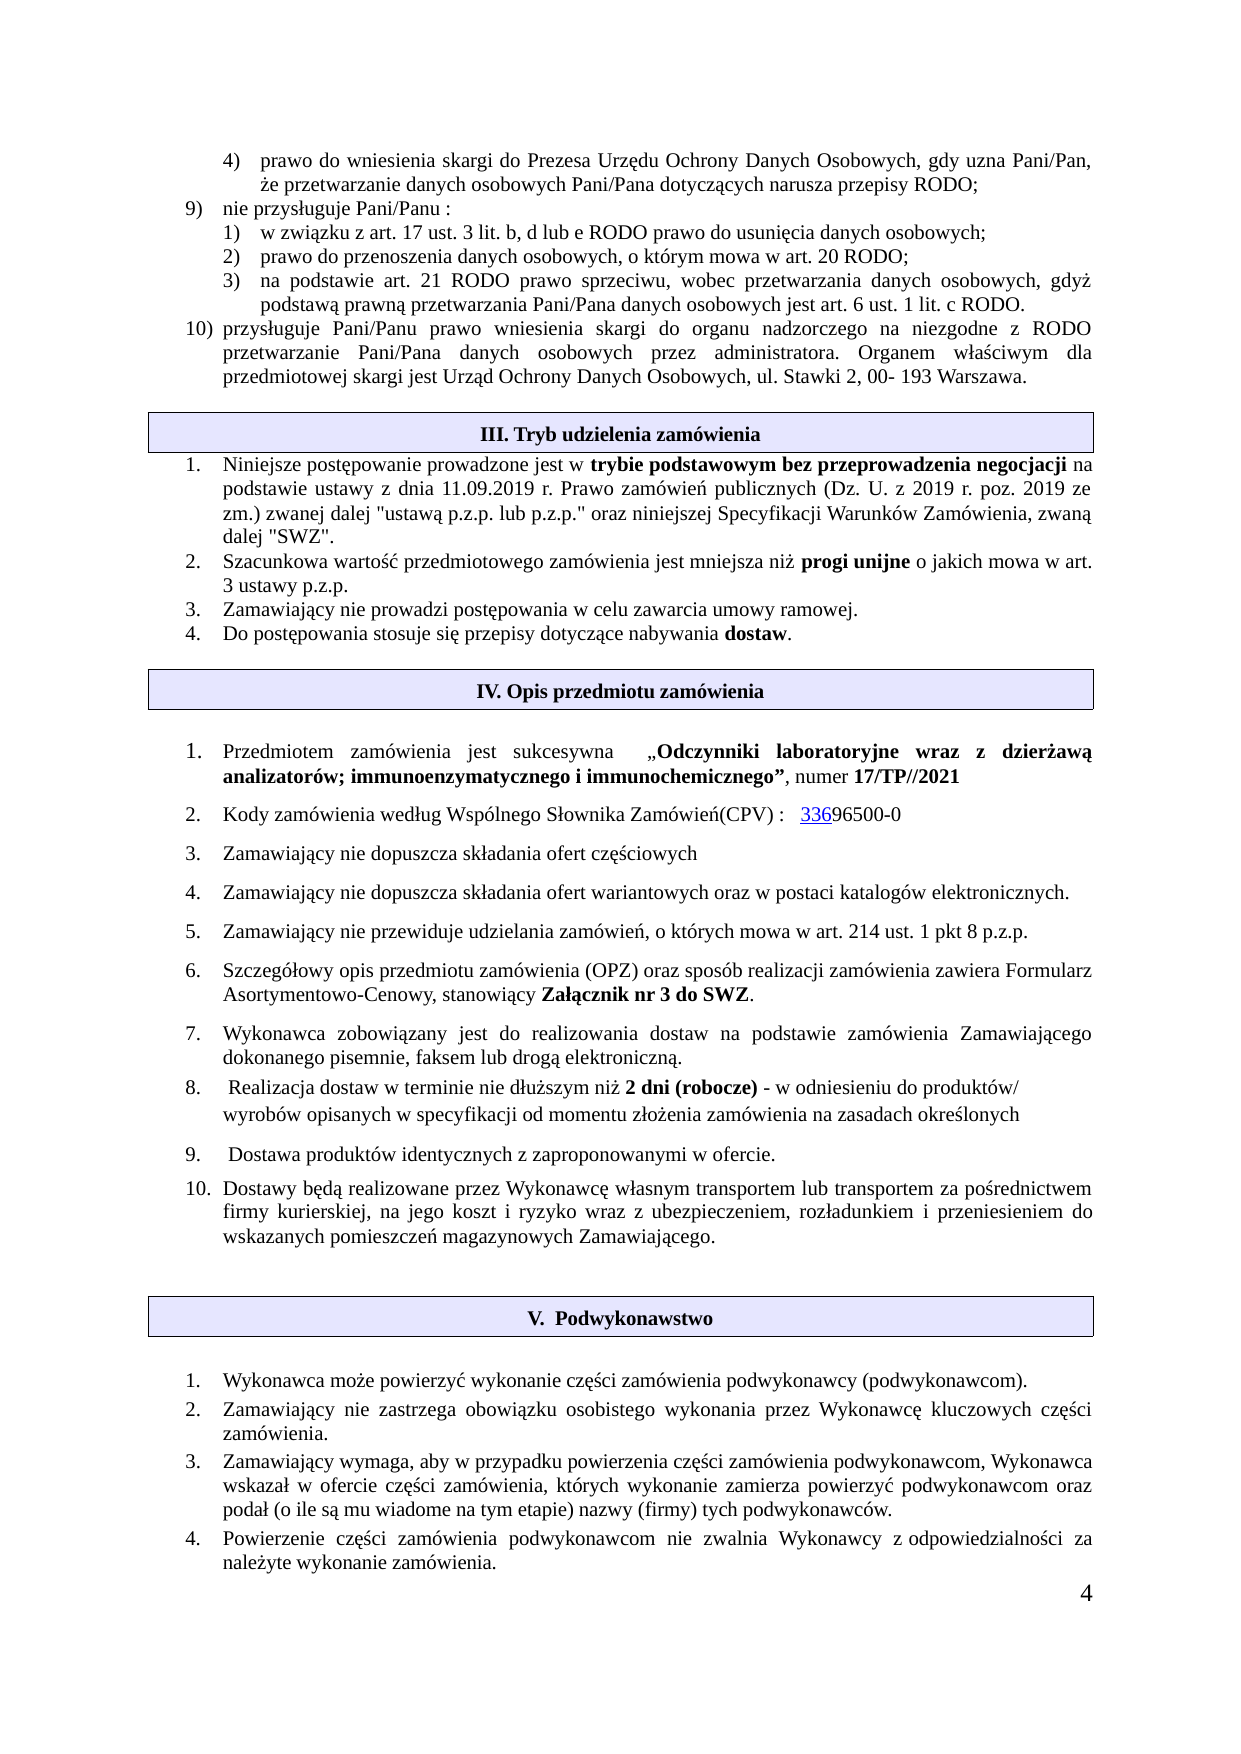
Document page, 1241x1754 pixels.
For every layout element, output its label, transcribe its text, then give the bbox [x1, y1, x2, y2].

list przysługuje Pani/Panu prawo wniesienia skargi do organu nadzorczego na niezgodne z RODO przetwarzanie Pani/Pana danych osobowych przez administratora. Organem właściwym dla przedmiotowej skargi jest Urząd Ochrony Danych Osobowych, ul. Stawki 2, 00- 193 Warszawa. [185, 316, 1093, 388]
list Szczegółowy opis przedmiotu zamówienia (OPZ) oraz sposób realizacji zamówienia zawiera Formularz Asortymentowo-Cenowy, stanowiący Załącznik nr 3 do SWZ. [185, 958, 1093, 1006]
list Zamawiający wymaga, aby w przypadku powierzenia części zamówienia podwykonawcom, Wykonawca wskazał w ofercie części zamówienia, których wykonanie zamierza powierzyć podwykonawcom oraz podał (o ile są mu wiadome na tym etapie) nazwy (firmy) tych podwykonawców. [185, 1449, 1093, 1521]
list Wykonawca może powierzyć wykonanie części zamówienia podwykonawcy (podwykonawcom). [185, 1368, 1093, 1392]
list Zamawiający nie prowadzi postępowania w celu zawarcia umowy ramowej. [185, 597, 1093, 621]
list na podstawie art. 21 RODO prawo sprzeciwu, wobec przetwarzania danych osobowych, gdyż podstawą prawną przetwarzania Pani/Pana danych osobowych jest art. 6 ust. 1 lit. c RODO. [223, 268, 1093, 316]
list Realizacja dostaw w terminie nie dłuższym niż 2 dni (robocze) - w odniesieniu do produktów/ wyrobów opisanych w specyfikacji od momentu złożenia zamówienia na zasadach określonych [185, 1075, 1093, 1126]
table_header V. Podwykonawstwo [149, 1297, 1093, 1336]
list nie przysługuje Pani/Panu : [185, 196, 1093, 220]
list Zamawiający nie dopuszcza składania ofert częściowych [185, 841, 1093, 865]
list Dostawa produktów identycznych z zaproponowanymi w ofercie. [185, 1142, 1093, 1166]
table_header IV. Opis przedmiotu zamówienia [149, 670, 1093, 709]
list prawo do wniesienia skargi do Prezesa Urzędu Ochrony Danych Osobowych, gdy uzna Pani/Pan, że przetwarzanie danych osobowych Pani/Pana dotyczących narusza przepisy RODO; [223, 148, 1093, 196]
list Kody zamówienia według Wspólnego Słownika Zamówień(CPV) : 33696500-0 [185, 802, 1093, 826]
list Szacunkowa wartość przedmiotowego zamówienia jest mniejsza niż progi unijne o jakich mowa w art. 3 ustawy p.z.p. [185, 548, 1093, 597]
table_header III. Tryb udzielenia zamówienia [149, 413, 1093, 452]
list Przedmiotem zamówienia jest sukcesywna „Odczynniki laboratoryjne wraz z dzierżawą analizatorów; immunoenzymatycznego i immunochemicznego”, numer 17/TP//2021 [185, 737, 1093, 788]
list Zamawiający nie zastrzega obowiązku osobistego wykonania przez Wykonawcę kluczowych części zamówienia. [185, 1397, 1093, 1445]
list Do postępowania stosuje się przepisy dotyczące nabywania dostaw. [185, 621, 1093, 645]
list w związku z art. 17 ust. 3 lit. b, d lub e RODO prawo do usunięcia danych osobowych; [223, 220, 1093, 244]
list Zamawiający nie przewiduje udzielania zamówień, o których mowa w art. 214 ust. 1 pkt 8 p.z.p. [185, 919, 1093, 943]
list Wykonawca zobowiązany jest do realizowania dostaw na podstawie zamówienia Zamawiającego dokonanego pisemnie, faksem lub drogą elektroniczną. [185, 1021, 1093, 1069]
list prawo do przenoszenia danych osobowych, o którym mowa w art. 20 RODO; [223, 244, 1093, 268]
list Powierzenie części zamówienia podwykonawcom nie zwalnia Wykonawcy z odpowiedzialności za należyte wykonanie zamówienia. [185, 1526, 1093, 1574]
list Dostawy będą realizowane przez Wykonawcę własnym transportem lub transportem za pośrednictwem firmy kurierskiej, na jego koszt i ryzyko wraz z ubezpieczeniem, rozładunkiem i przeniesieniem do wskazanych pomieszczeń magazynowych Zamawiającego. [185, 1175, 1093, 1248]
list Zamawiający nie dopuszcza składania ofert wariantowych oraz w postaci katalogów elektronicznych. [185, 880, 1093, 904]
list Niniejsze postępowanie prowadzone jest w trybie podstawowym bez przeprowadzenia negocjacji na podstawie ustawy z dnia 11.09.2019 r. Prawo zamówień publicznych (Dz. U. z 2019 r. poz. 2019 ze zm.) zwanej dalej "ustawą p.z.p. lub p.z.p." oraz niniejszej Specyfikacji Warunków Zamówienia, zwaną dalej "SWZ". [185, 453, 1093, 548]
